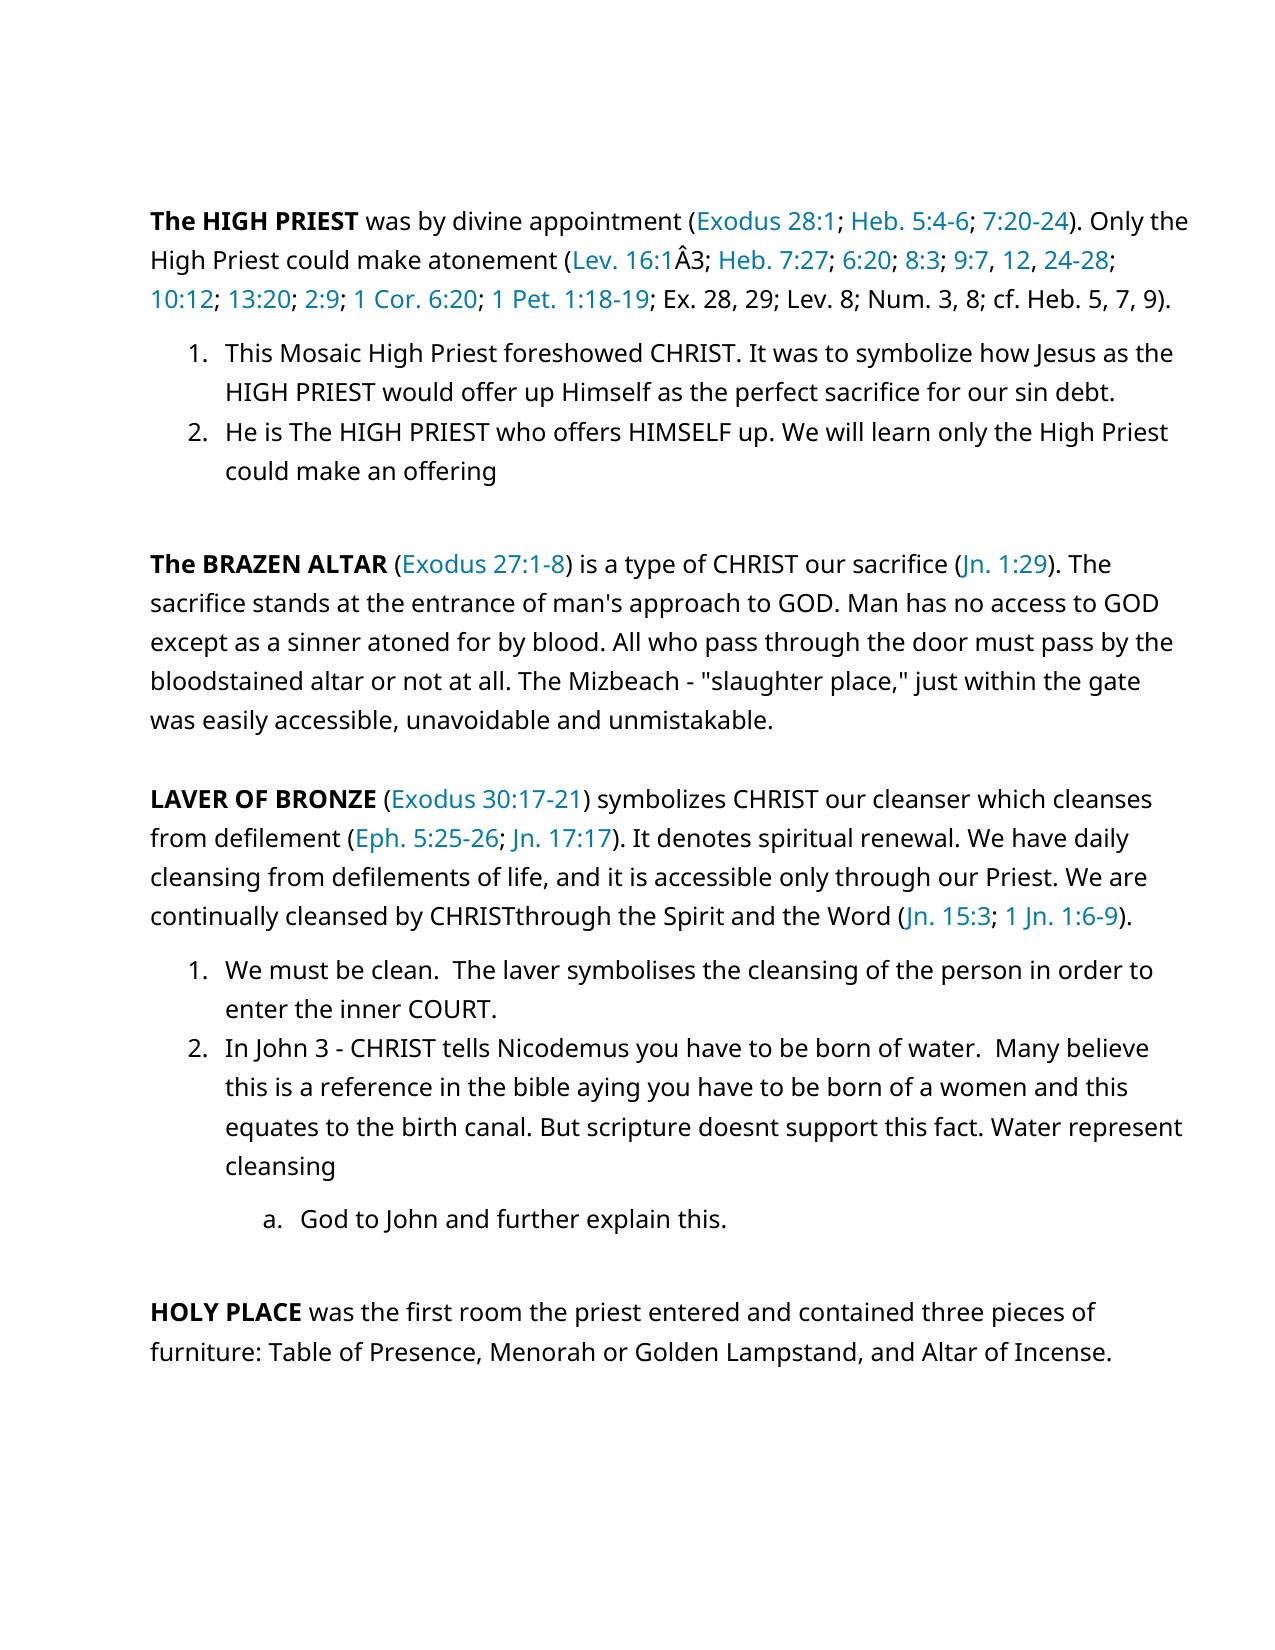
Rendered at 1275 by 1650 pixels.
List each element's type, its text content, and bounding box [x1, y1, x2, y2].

list In John 3 - CHRIST tells Nicodemus you have to be born of water. Many believe this is a reference in the bible aying you have to be born of a women and this equates to the birth canal. But scripture doesnt support this fact. Water represent cleansing [187, 1031, 1191, 1197]
text LAVER OF BRONZE (Exodus 30:17-21) symbolizes CHRIST our cleanser which cleanses from defilement (Eph. 5:25-26; Jn. 17:17). It denotes spiritual renewal. We have daily cleansing from defilements of life, and it is accessible only through our Priest. We are continually cleansed by CHRISTthrough the Spirit and the Word (Jn. 15:3; 1 Jn. 1:6-9). [150, 781, 1191, 947]
text The BRAZEN ALTAR (Exodus 27:1-8) is a type of CHRIST our sacrifice (Jn. 1:29). The sacrifice stands at the entrance of man's approach to GOD. Man has no access to GOD except as a sinner atoned for by blood. All who pass through the door must pass by the bloodstained altar or not at all. The Mizbeach - "slaughter place," just within the gate was easily accessible, unavoidable and unmistakable. [150, 546, 1191, 737]
text HOLY PLACE was the first room the priest entered and contained three pieces of furniture: Table of Presence, Menorah or Golden Lampstand, and Altar of Incense. [150, 1295, 1191, 1368]
list We must be clean. The laver symbolises the cleansing of the person in order to enter the inner COURT. [187, 952, 1191, 1026]
list God to John and further explain this. [262, 1202, 1191, 1251]
list This Mosaic High Priest foreshowed CHRIST. It was to symbolize how Jesus as the HIGH PRIEST would offer up Himself as the perfect sacrifice for our sin debt. [187, 336, 1191, 409]
text The HIGH PRIEST was by divine appointment (Exodus 28:1; Heb. 5:4-6; 7:20-24). Only the High Priest could make atonement (Lev. 16:1Â­3; Heb. 7:27; 6:20; 8:3; 9:7, 12, 24-28; 10:12; 13:20; 2:9; 1 Cor. 6:20; 1 Pet. 1:18-19; Ex. 28, 29; Lev. 8; Num. 3, 8; cf. Heb. 5, 7, 9). [150, 204, 1191, 331]
list He is The HIGH PRIEST who offers HIMSELF up. We will learn only the High Priest could make an offering [187, 414, 1191, 502]
